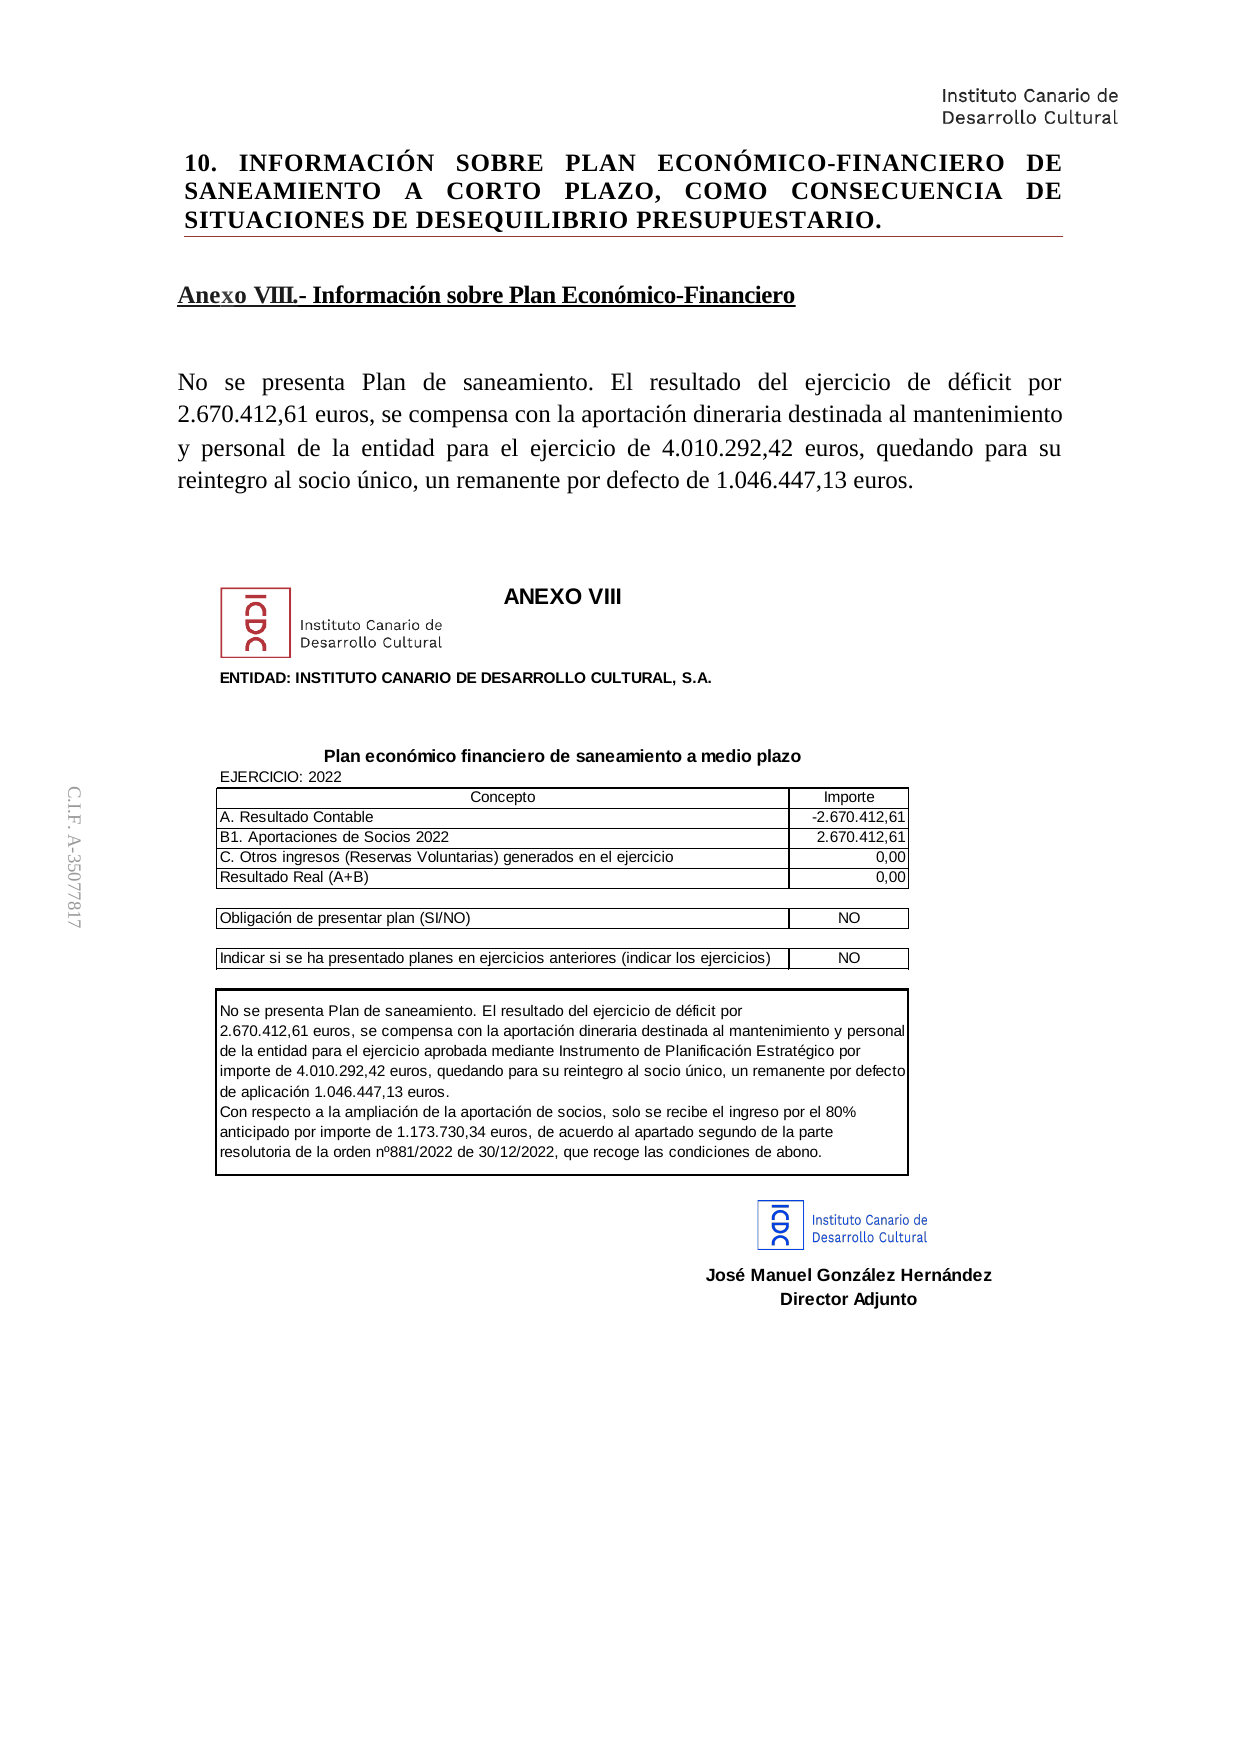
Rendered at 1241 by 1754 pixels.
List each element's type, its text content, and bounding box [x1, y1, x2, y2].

subtitle Anexo VIII.- Información sobre Plan Económico-Financiero [177, 280, 1063, 309]
text No se presenta Plan de saneamiento. El resultado del ejercicio de déficit por 2.670.412,61 euros, se compensa con la aportación dineraria destinada al mantenimiento y personal de la entidad para el ejercicio de 4.010.292,42 euros, quedando para su reintegro al socio único, un remanente por defecto de 1.046.447,13 euros. [177, 367, 1063, 494]
subtitle 10. INFORMACIÓN SOBRE PLAN ECONÓMICO-FINANCIERO DE SANEAMIENTO A CORTO PLAZO, COMO CONSECUENCIA DE SITUACIONES DE DESEQUILIBRIO PRESUPUESTARIO. [184, 148, 1063, 236]
